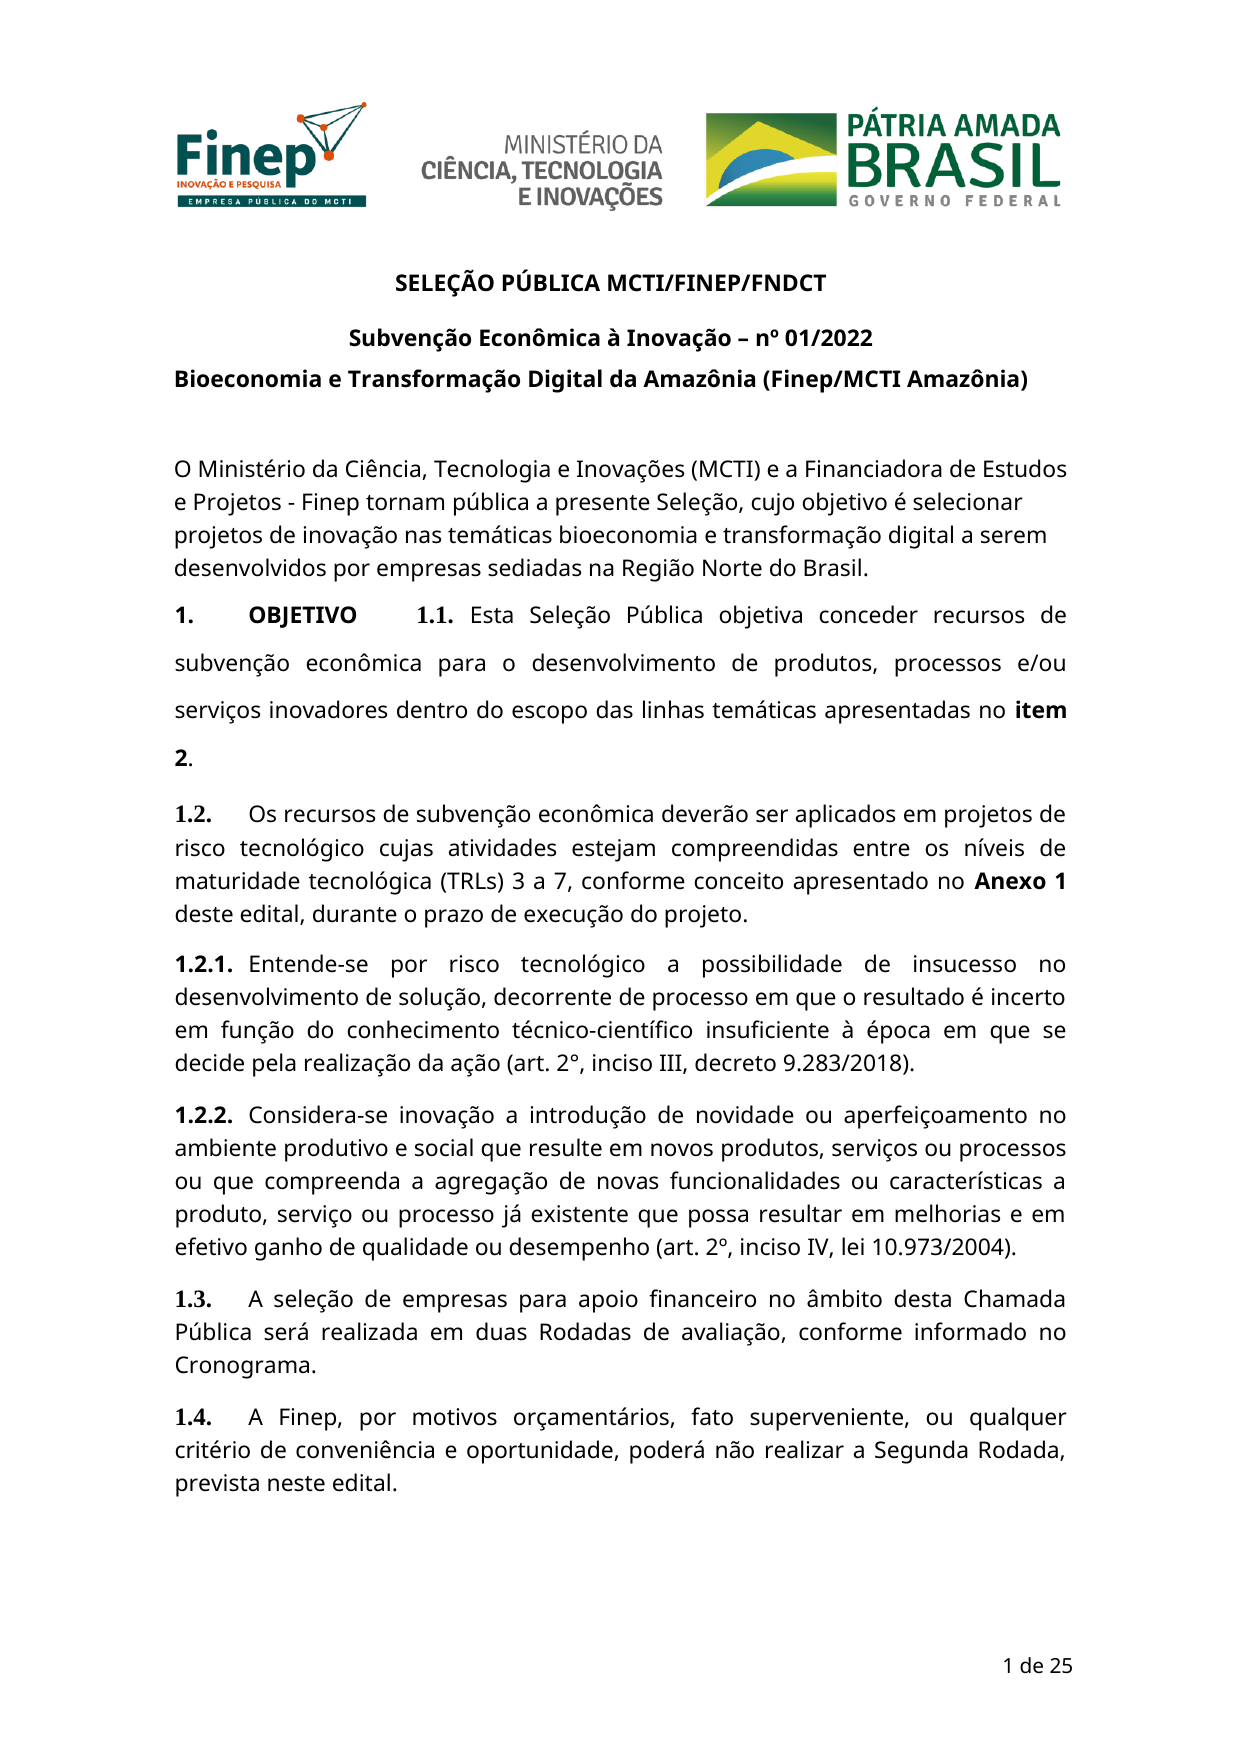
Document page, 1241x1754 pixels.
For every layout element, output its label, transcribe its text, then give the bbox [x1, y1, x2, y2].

subtitle Bioeconomia e Transformação Digital da Amazônia (Finep/MCTI Amazônia) [174, 363, 1068, 439]
list A seleção de empresas para apoio financeiro no âmbito desta Chamada Pública será realizada em duas Rodadas de avaliação, conforme informado no Cronograma. [174, 1283, 1067, 1380]
list Os recursos de subvenção econômica deverão ser aplicados em projetos de risco tecnológico cujas atividades estejam compreendidas entre os níveis de maturidade tecnológica (TRLs) 3 a 7, conforme conceito apresentado no Anexo 1 deste edital, durante o prazo de execução do projeto. [174, 798, 1067, 929]
text O Ministério da Ciência, Tecnologia e Inovações (MCTI) e a Financiadora de Estudos e Projetos - Finep tornam pública a presente Seleção, cujo objetivo é selecionar projetos de inovação nas temáticas bioeconomia e transformação digital a serem desenvolvidos por empresas sediadas na Região Norte do Brasil. [174, 453, 1085, 583]
text SELEÇÃO PÚBLICA MCTI/FINEP/FNDCT [174, 267, 1065, 298]
list A Finep, por motivos orçamentários, fato superveniente, ou qualquer critério de conveniência e oportunidade, poderá não realizar a Segunda Rodada, prevista neste edital. [174, 1401, 1067, 1498]
list Considera-se inovação a introdução de novidade ou aperfeiçoamento no ambiente produtivo e social que resulte em novos produtos, serviços ou processos ou que compreenda a agregação de novas funcionalidades ou características a produto, serviço ou processo já existente que possa resultar em melhorias e em efetivo ganho de qualidade ou desempenho (art. 2º, inciso IV, lei 10.973/2004). [174, 1099, 1067, 1263]
list OBJETIVO 1.1. Esta Seleção Pública objetiva conceder recursos de subvenção econômica para o desenvolvimento de produtos, processos e/ou serviços inovadores dentro do escopo das linhas temáticas apresentadas no item 2. [174, 599, 1067, 773]
text Subvenção Econômica à Inovação – nº 01/2022 [174, 322, 1065, 354]
list Entende-se por risco tecnológico a possibilidade de insucesso no desenvolvimento de solução, decorrente de processo em que o resultado é incerto em função do conhecimento técnico-científico insuficiente à época em que se decide pela realização da ação (art. 2°, inciso III, decreto 9.283/2018). [174, 948, 1067, 1079]
